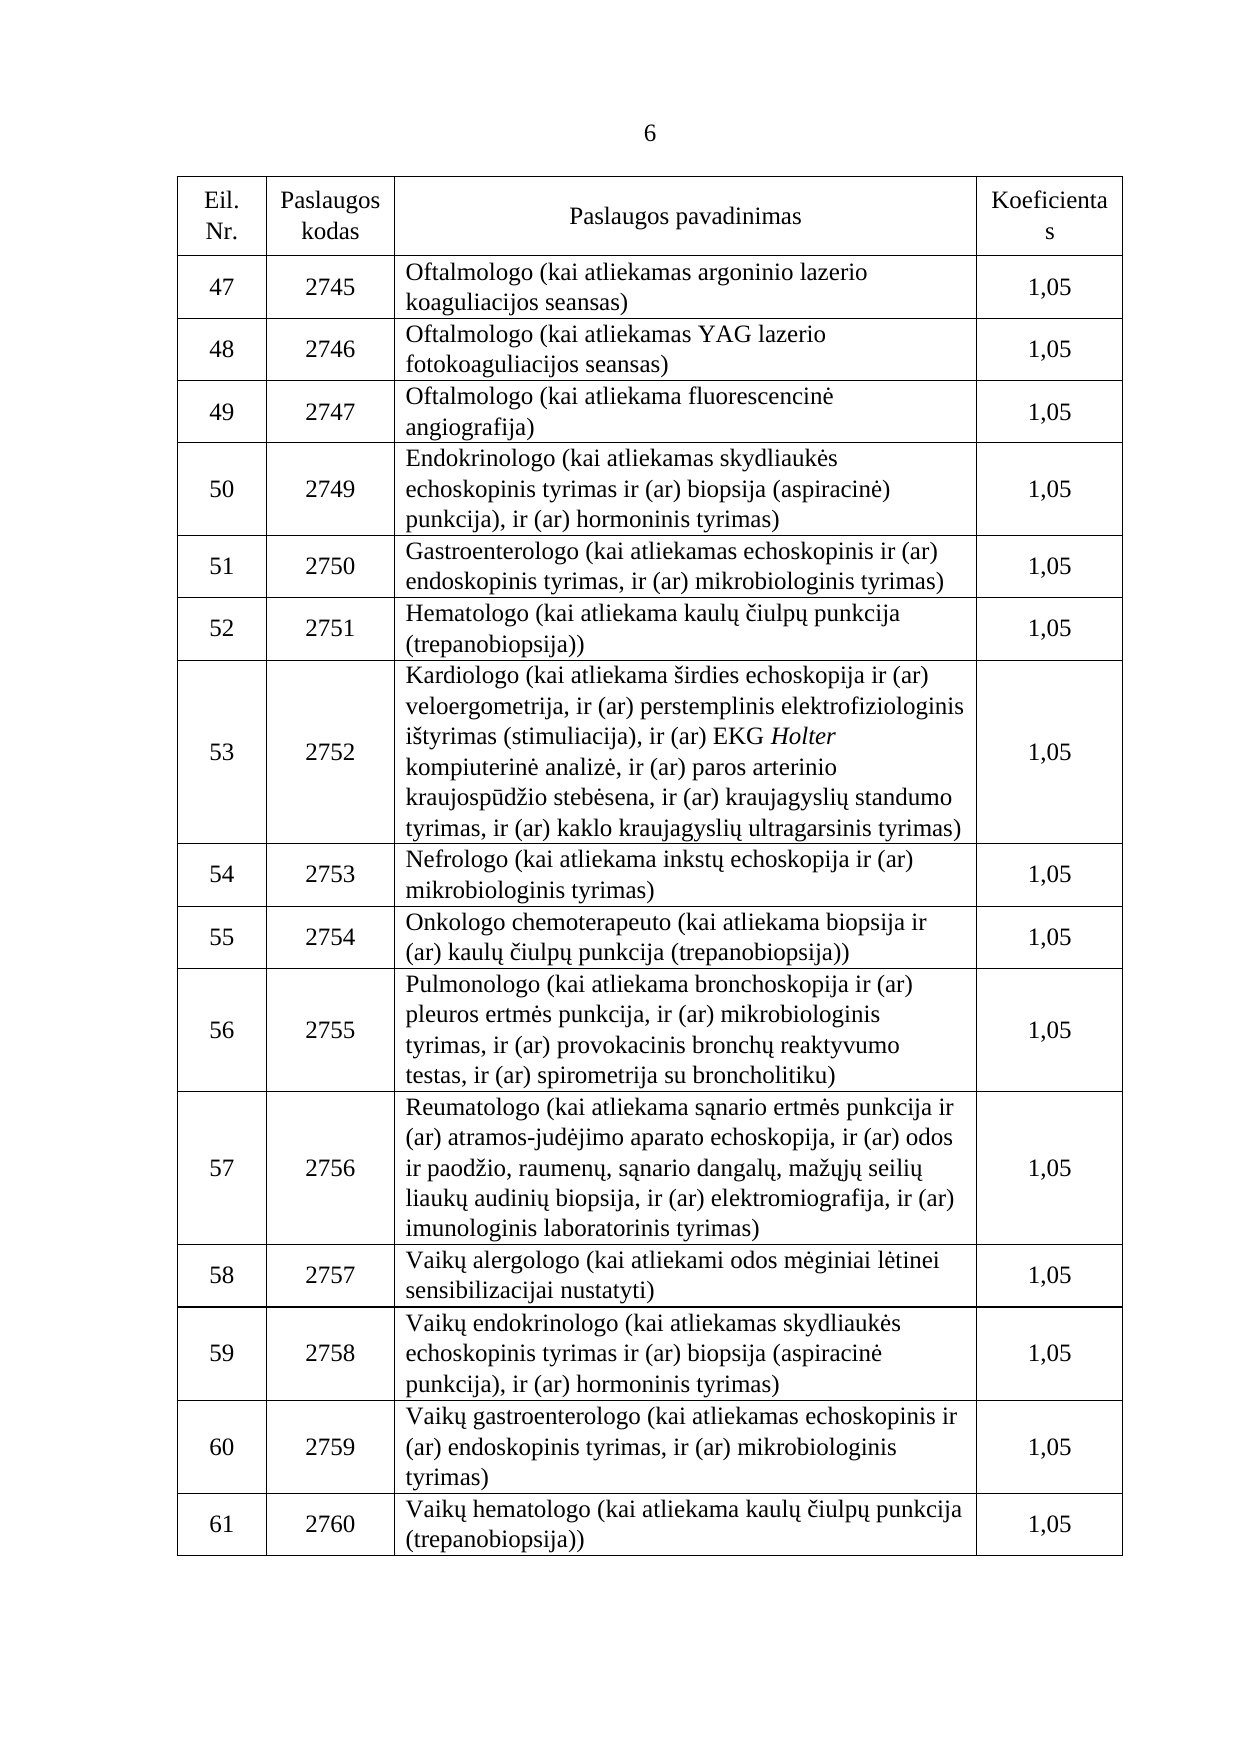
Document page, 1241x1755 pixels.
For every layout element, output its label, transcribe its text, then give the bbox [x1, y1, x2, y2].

table_cell Vaikų gastroenterologo (kai atliekamas echoskopinis ir (ar) endoskopinis tyrimas, ir (ar) mikrobiologinis tyrimas) [395, 1401, 976, 1492]
table_cell Oftalmologo (kai atliekama fluorescencinė angiografija) [395, 381, 976, 442]
table_cell 2760 [267, 1494, 394, 1555]
table_cell 2753 [267, 844, 394, 906]
table_cell 1,05 [977, 844, 1122, 906]
table_cell 2752 [267, 661, 394, 843]
table_cell Oftalmologo (kai atliekamas YAG lazerio fotokoaguliacijos seansas) [395, 319, 976, 380]
table_cell 1,05 [977, 661, 1122, 843]
table_cell Vaikų alergologo (kai atliekami odos mėginiai lėtinei sensibilizacijai nustatyti) [395, 1245, 976, 1306]
table_cell 55 [178, 907, 266, 968]
table_cell 1,05 [977, 256, 1122, 318]
table_cell 2746 [267, 319, 394, 380]
table_cell 1,05 [977, 1494, 1122, 1555]
table_cell 2759 [267, 1401, 394, 1492]
table_cell 1,05 [977, 598, 1122, 659]
table_cell 49 [178, 381, 266, 442]
table_cell 1,05 [977, 907, 1122, 968]
table_cell Gastroenterologo (kai atliekamas echoskopinis ir (ar) endoskopinis tyrimas, ir (ar) mikrobiologinis tyrimas) [395, 536, 976, 597]
table_cell 1,05 [977, 1092, 1122, 1244]
table_cell Reumatologo (kai atliekama sąnario ertmės punkcija ir (ar) atramos-judėjimo aparato echoskopija, ir (ar) odos ir paodžio, raumenų, sąnario dangalų, mažųjų seilių liaukų audinių biopsija, ir (ar) elektromiografija, ir (ar) imunologinis laboratorinis tyrimas) [395, 1092, 976, 1244]
table_cell 58 [178, 1245, 266, 1306]
table_cell Hematologo (kai atliekama kaulų čiulpų punkcija (trepanobiopsija)) [395, 598, 976, 659]
table_header Paslaugos kodas [267, 177, 394, 255]
table_cell 2751 [267, 598, 394, 659]
table_cell 2756 [267, 1092, 394, 1244]
table_cell 52 [178, 598, 266, 659]
table_cell 1,05 [977, 1308, 1122, 1400]
table_cell Vaikų endokrinologo (kai atliekamas skydliaukės echoskopinis tyrimas ir (ar) biopsija (aspiracinė punkcija), ir (ar) hormoninis tyrimas) [395, 1308, 976, 1400]
table_cell 2745 [267, 256, 394, 318]
table_cell 2757 [267, 1245, 394, 1306]
table_cell 48 [178, 319, 266, 380]
table_cell Oftalmologo (kai atliekamas argoninio lazerio koaguliacijos seansas) [395, 256, 976, 318]
table_cell Kardiologo (kai atliekama širdies echoskopija ir (ar) veloergometrija, ir (ar) perstemplinis elektrofiziologinis ištyrimas (stimuliacija), ir (ar) EKG Holter kompiuterinė analizė, ir (ar) paros arterinio kraujospūdžio stebėsena, ir (ar) kraujagyslių standumo tyrimas, ir (ar) kaklo kraujagyslių ultragarsinis tyrimas) [395, 661, 976, 843]
table_cell 59 [178, 1308, 266, 1400]
table_cell 56 [178, 969, 266, 1091]
table_cell 1,05 [977, 1401, 1122, 1492]
table_cell Pulmonologo (kai atliekama bronchoskopija ir (ar) pleuros ertmės punkcija, ir (ar) mikrobiologinis tyrimas, ir (ar) provokacinis bronchų reaktyvumo testas, ir (ar) spirometrija su broncholitiku) [395, 969, 976, 1091]
table_cell 1,05 [977, 443, 1122, 534]
table_cell 1,05 [977, 1245, 1122, 1306]
table_cell 47 [178, 256, 266, 318]
table_header Koeficientas [977, 177, 1122, 255]
table_cell 61 [178, 1494, 266, 1555]
table_cell 2747 [267, 381, 394, 442]
table_cell Endokrinologo (kai atliekamas skydliaukės echoskopinis tyrimas ir (ar) biopsija (aspiracinė) punkcija), ir (ar) hormoninis tyrimas) [395, 443, 976, 534]
table_cell 2754 [267, 907, 394, 968]
table_cell 2749 [267, 443, 394, 534]
table_header Paslaugos pavadinimas [395, 177, 976, 255]
table_cell 1,05 [977, 536, 1122, 597]
table_cell Vaikų hematologo (kai atliekama kaulų čiulpų punkcija (trepanobiopsija)) [395, 1494, 976, 1555]
table_cell 50 [178, 443, 266, 534]
table_cell 1,05 [977, 319, 1122, 380]
table_cell 2750 [267, 536, 394, 597]
table_header Eil. Nr. [178, 177, 266, 255]
table_cell 1,05 [977, 969, 1122, 1091]
table_cell Onkologo chemoterapeuto (kai atliekama biopsija ir (ar) kaulų čiulpų punkcija (trepanobiopsija)) [395, 907, 976, 968]
table_cell 60 [178, 1401, 266, 1492]
table_cell 54 [178, 844, 266, 906]
table_cell Nefrologo (kai atliekama inkstų echoskopija ir (ar) mikrobiologinis tyrimas) [395, 844, 976, 906]
table_cell 51 [178, 536, 266, 597]
table_cell 1,05 [977, 381, 1122, 442]
table_cell 2755 [267, 969, 394, 1091]
table_cell 57 [178, 1092, 266, 1244]
table_cell 53 [178, 661, 266, 843]
table_cell 2758 [267, 1308, 394, 1400]
